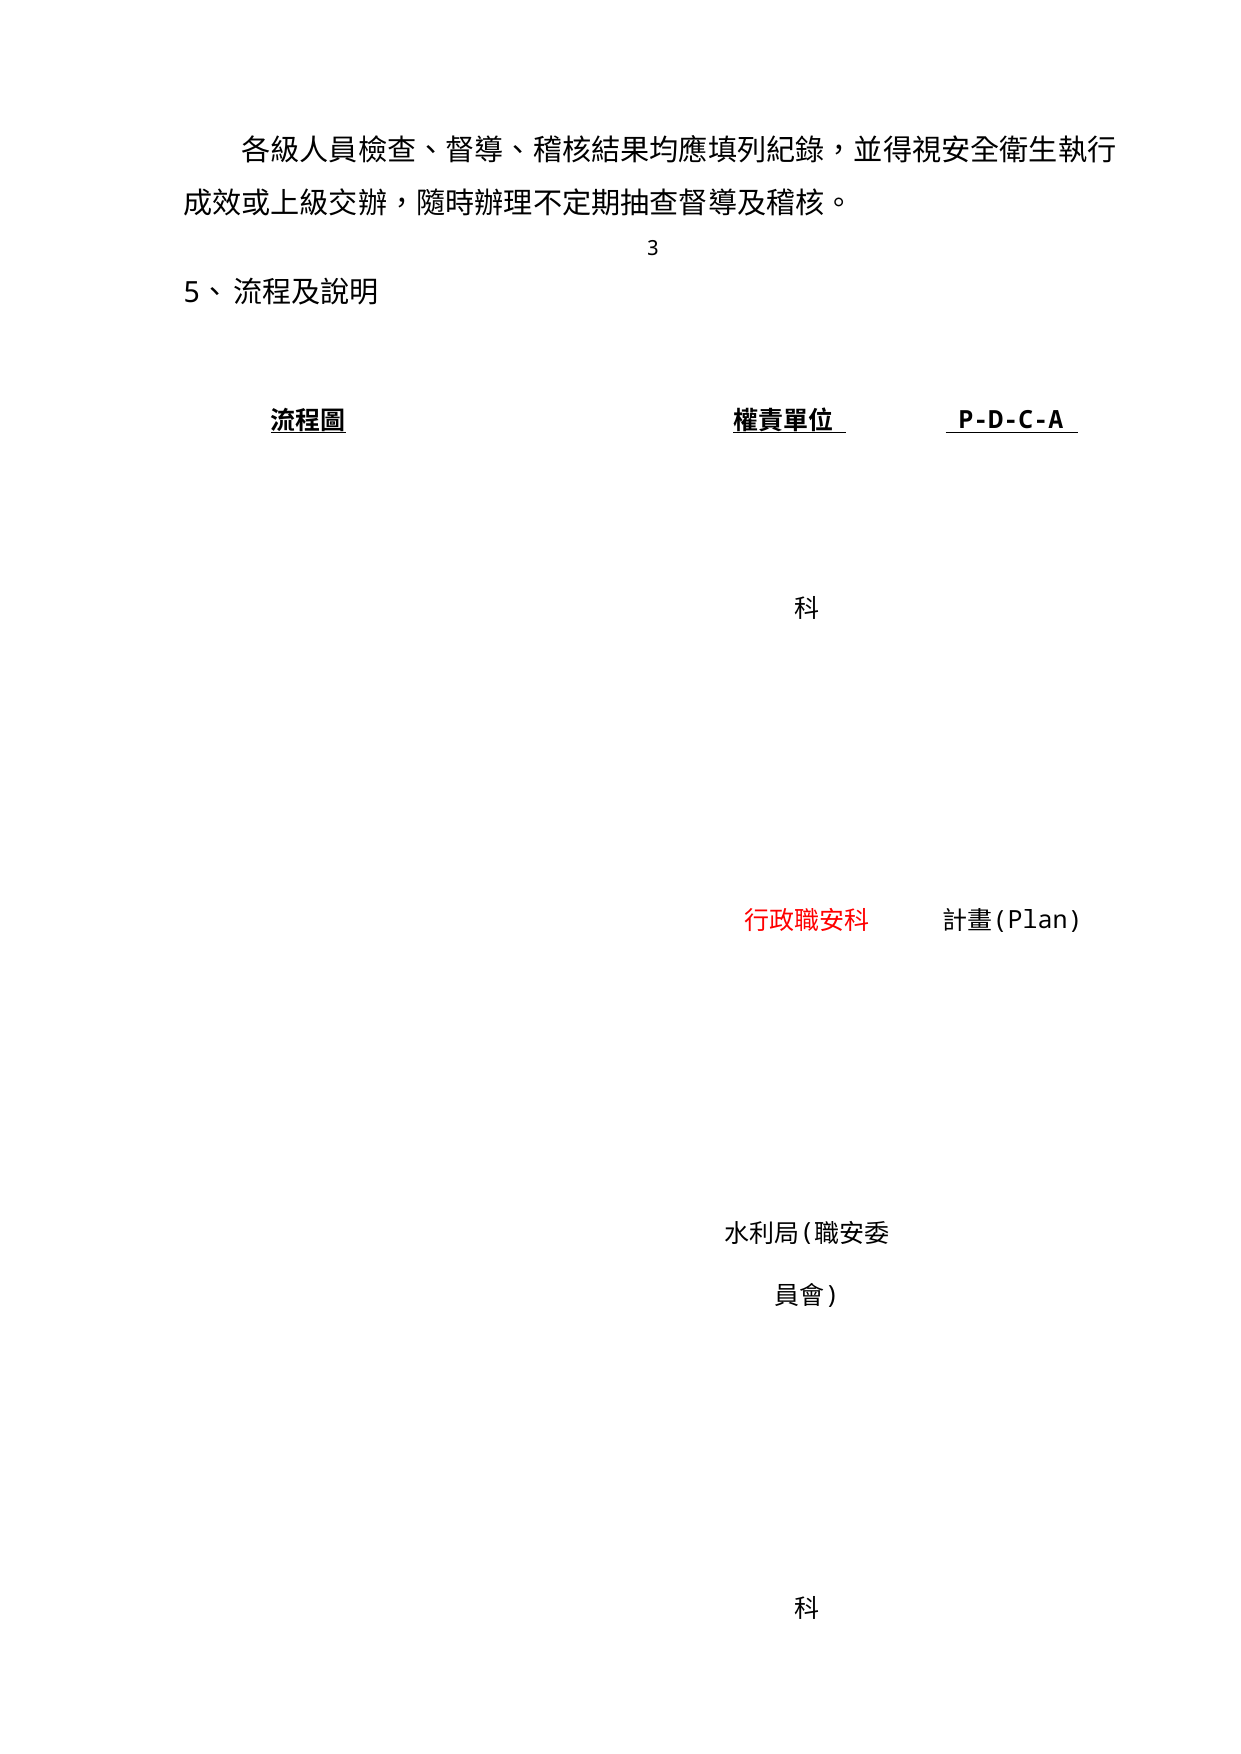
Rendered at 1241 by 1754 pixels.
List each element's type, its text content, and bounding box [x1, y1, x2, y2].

table_header [133, 440, 704, 1627]
table_cell 計畫(Plan) [910, 752, 1115, 1064]
list 流程及說明 [183, 268, 1122, 311]
table_header [910, 440, 1115, 752]
table_cell [910, 1377, 1115, 1627]
table_cell 水利局(職安委員會) [704, 1065, 910, 1377]
text 流程圖 權責單位 P-D-C-A [133, 377, 1122, 439]
table_cell 科 [704, 1377, 910, 1627]
table_cell 行政職安科 [704, 752, 910, 1064]
table_header 科 [704, 440, 910, 752]
table_cell [910, 1065, 1115, 1377]
text 3 [183, 233, 1122, 261]
text 各級人員檢查、督導、稽核結果均應填列紀錄，並得視安全衛生執行成效或上級交辦，隨時辦理不定期抽查督導及稽核。 [183, 127, 1122, 222]
